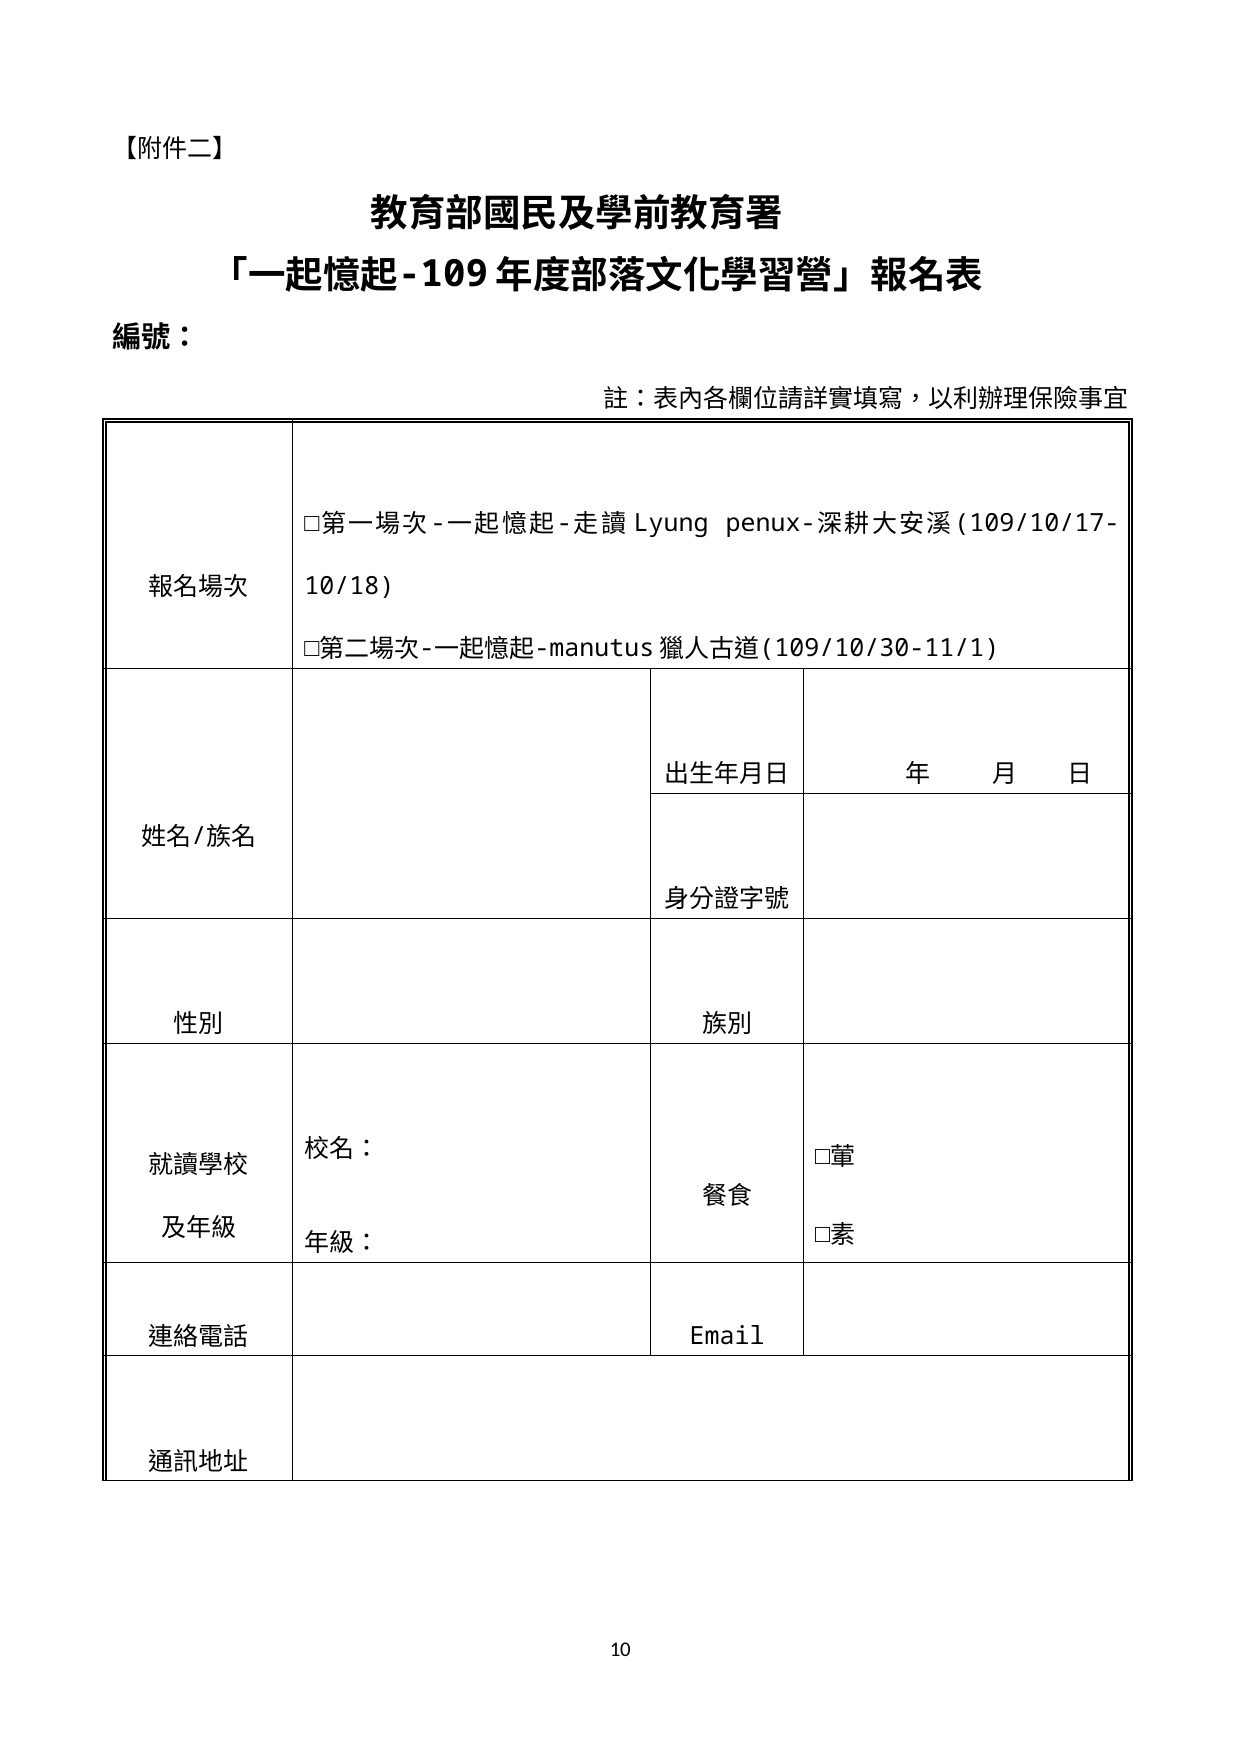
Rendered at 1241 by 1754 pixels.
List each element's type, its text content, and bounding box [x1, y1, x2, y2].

table_cell 年 月 日 [804, 669, 1128, 793]
table_cell [804, 919, 1128, 1043]
table_cell 姓名/族名 [107, 669, 292, 918]
table_cell 通訊地址 [107, 1356, 292, 1480]
text 編號： [112, 293, 1128, 355]
text 【附件二】 [112, 105, 1013, 168]
table_cell 連絡電話 [107, 1263, 292, 1355]
table_header □第一場次-一起憶起-走讀Lyung penux-深耕大安溪(109/10/17-10/18) □第二場次-一起憶起-manutus獵人古道(109/10/30-11/1) [293, 423, 1128, 668]
table_cell [804, 1263, 1128, 1355]
table_cell 性別 [107, 919, 292, 1043]
table_cell [293, 669, 650, 918]
table_cell [293, 919, 650, 1043]
table_cell 族別 [651, 919, 803, 1043]
table_cell [293, 1263, 650, 1355]
table_cell □葷 □素 [804, 1044, 1128, 1262]
text 註：表內各欄位請詳實填寫，以利辦理保險事宜 [112, 355, 1128, 418]
table_cell Email [651, 1263, 803, 1355]
table_cell 身分證字號 [651, 794, 803, 918]
text 教育部國民及學前教育署 [112, 168, 1013, 230]
text 「一起憶起-109年度部落文化學習營」報名表 [112, 230, 1013, 293]
table_header 報名場次 [107, 423, 292, 668]
table_cell 就讀學校 及年級 [107, 1044, 292, 1262]
table_cell 餐食 [651, 1044, 803, 1262]
table_cell 出生年月日 [651, 669, 803, 793]
table_cell [804, 794, 1128, 918]
table_cell [293, 1356, 1128, 1480]
table_cell 校名： 年級： [293, 1044, 650, 1262]
